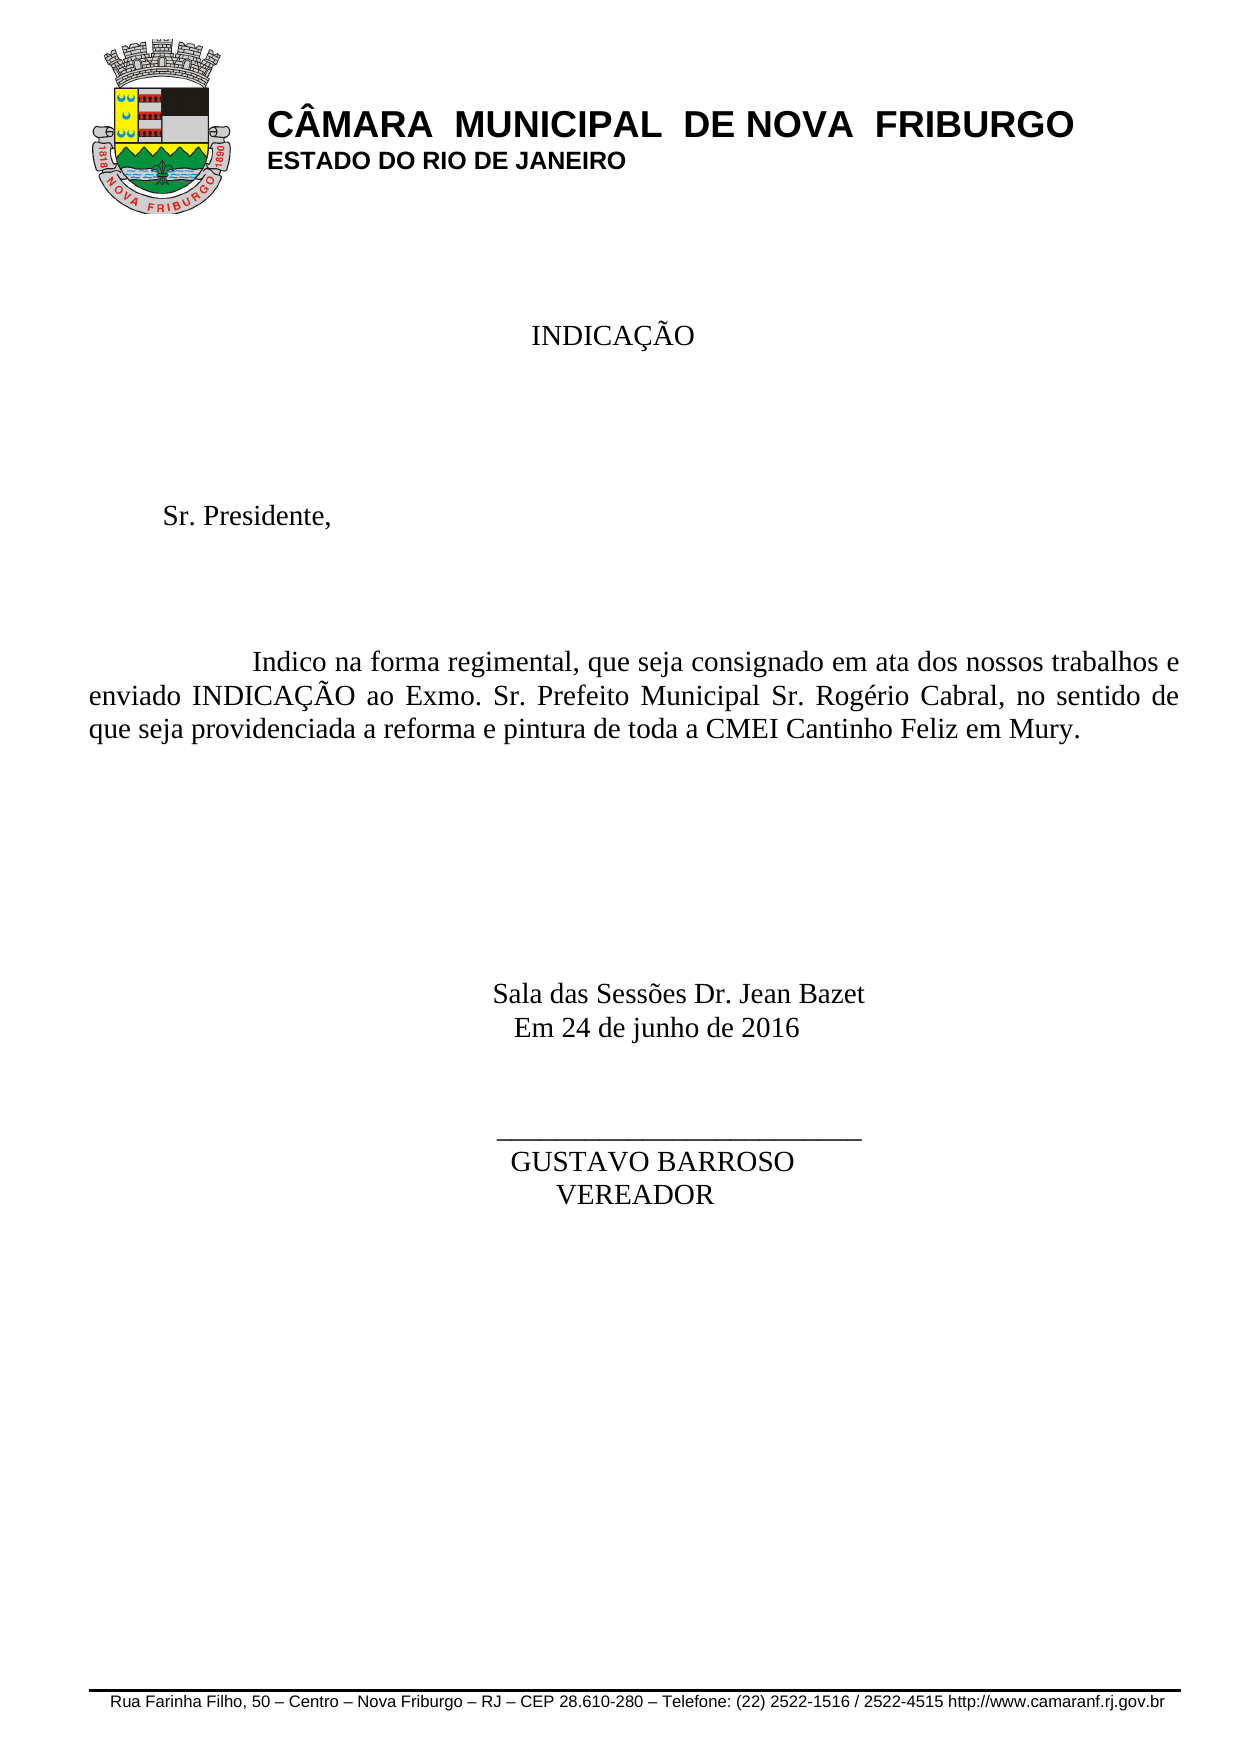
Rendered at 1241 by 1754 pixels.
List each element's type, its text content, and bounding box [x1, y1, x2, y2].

text Em 24 de junho de 2016 [89, 1010, 1181, 1043]
text Sala das Sessões Dr. Jean Bazet [89, 976, 1181, 1010]
text VEREADOR [89, 1177, 1181, 1211]
text _________________________ [89, 1110, 1181, 1144]
text GUSTAVO BARROSO [89, 1144, 1181, 1177]
text Indico na forma regimental, que seja consignado em ata dos nossos trabalhos e enviado INDICAÇÃO ao Exmo. Sr. Prefeito Municipal Sr. Rogério Cabral, no sentido de que seja providenciada a reforma e pintura de toda a CMEI Cantinho Feliz em Mury. [89, 644, 1181, 745]
text INDICAÇÃO [89, 318, 1181, 352]
text Sr. Presidente, [89, 498, 1181, 531]
